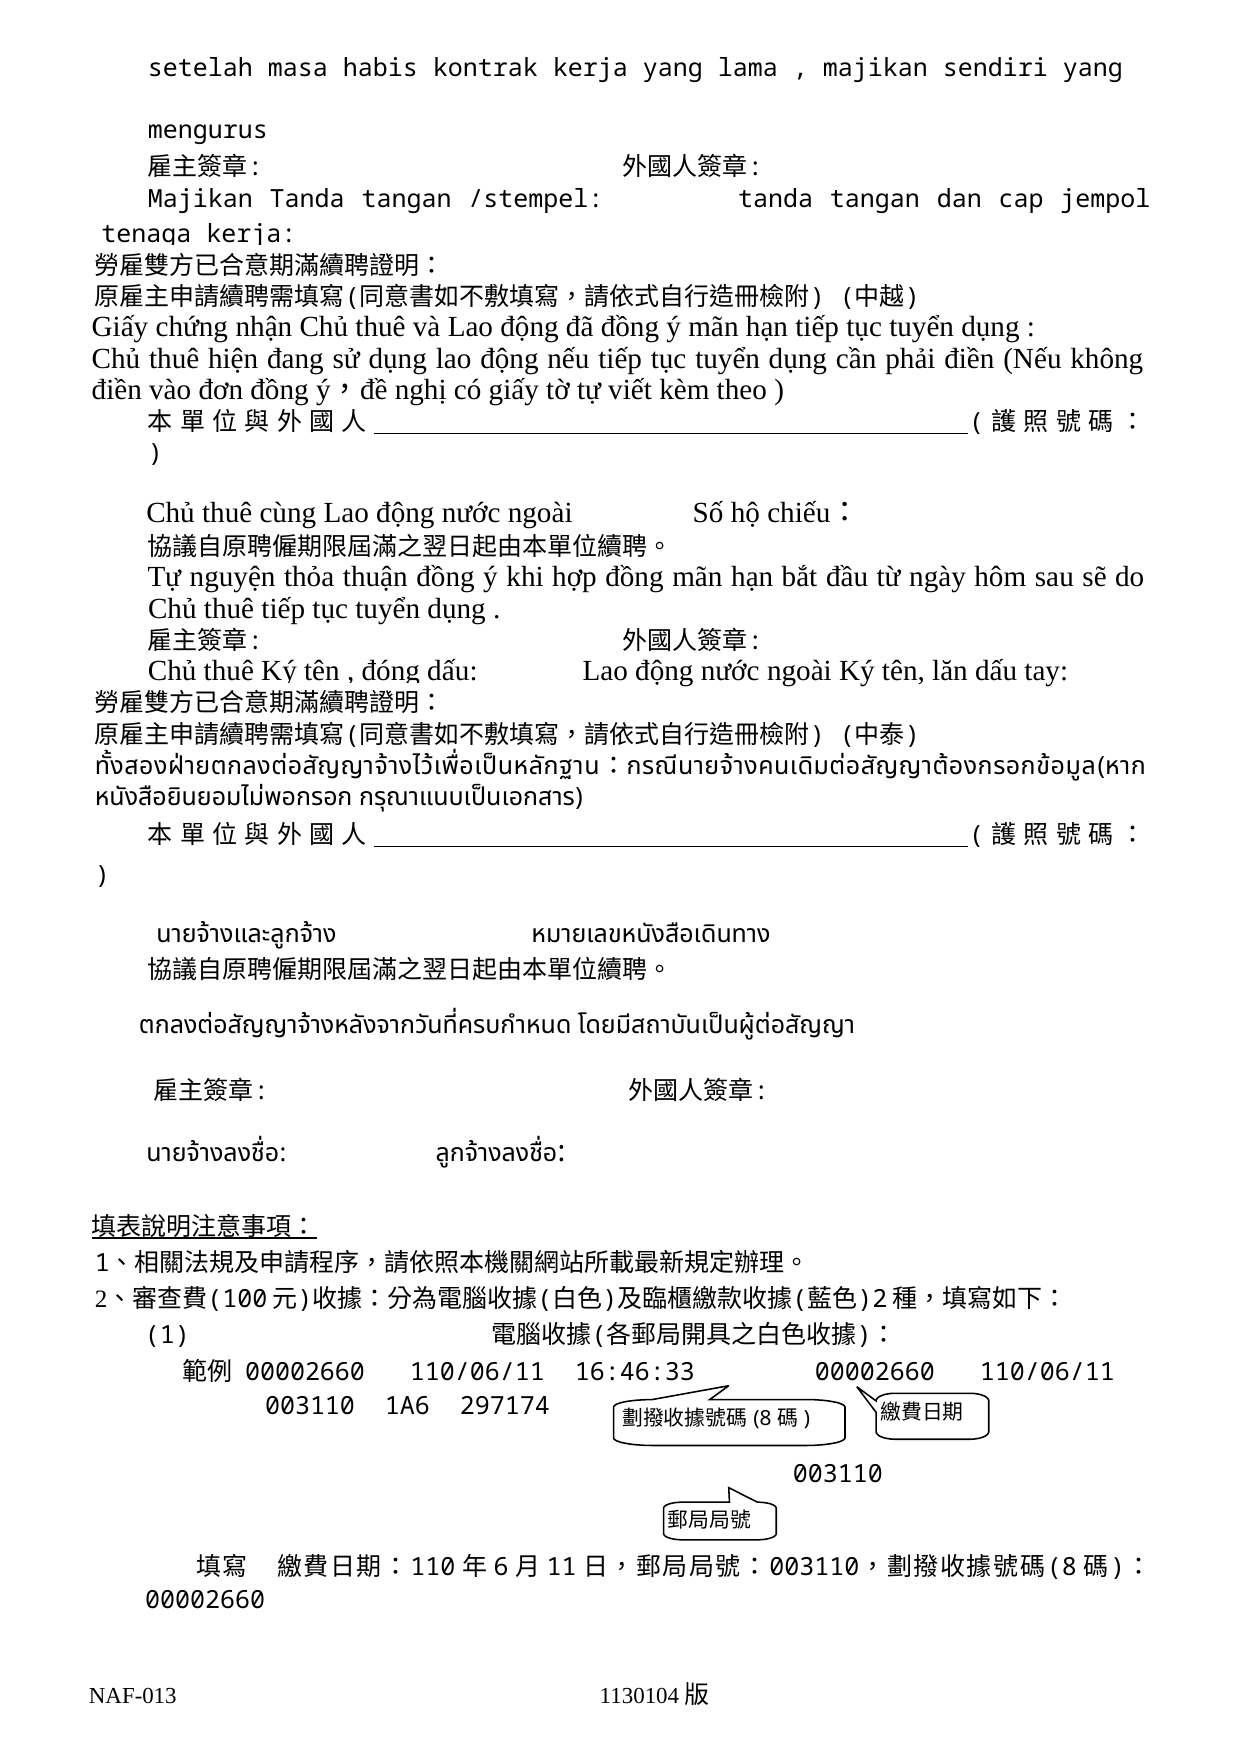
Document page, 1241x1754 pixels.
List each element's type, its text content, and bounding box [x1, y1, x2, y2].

text 003110 1A6 297174 [715, 1387, 875, 1422]
text 協議自原聘僱期限屆滿之翌日起由本單位續聘。 [148, 953, 1146, 985]
text 填寫 繳費日期：110年6月11日，郵局局號：003110，劃撥收據號碼(8碼)：00002660 [145, 1546, 1152, 1616]
text 勞雇雙方已合意期滿續聘證明： [94, 249, 1146, 281]
text 勞雇雙方已合意期滿續聘證明： [94, 687, 1146, 718]
text Chủ thuê hiện đang sử dụng lao động nếu tiếp tục tuyển dụng cần phải điền (Nếu không điền vào đơn đồng ý，đề nghị có giấy tờ tự viết kèm theo ) [91, 343, 1146, 406]
text ทั้งสองฝ่ายตกลงต่อสัญญาจ้างไว้เพื่อเป็นหลักฐาน：กรณีนายจ้างคนเดิมต่อสัญญาต้องกรอกข้อมูล(หากหนังสือยินยอมไม่พอกรอก กรุณาแนบเป็นเอกสาร) [94, 749, 1146, 812]
text ตกลงต่อสัญญาจ้างหลังจากวันที่ครบกำหนด โดยมีสถาบันเป็นผู้ต่อสัญญา [139, 985, 1152, 1047]
text 003110 1A6 297174 [860, 1387, 1152, 1422]
text 本單位與外國人 (護照號碼： ) [94, 812, 1146, 891]
text 003110 [148, 1456, 1152, 1490]
text 003110 1A6 297174 [145, 1387, 711, 1422]
text 原雇主申請續聘需填寫(同意書如不敷填寫，請依式自行造冊檢附) (中越) [94, 281, 1146, 312]
text 雇主簽章: 外國人簽章: [148, 624, 1140, 656]
text setelah masa habis kontrak kerja yang lama , majikan sendiri yang mengurus [148, 25, 1152, 150]
text 範例 00002660 110/06/11 16:46:33 00002660 110/06/11 [145, 1351, 1152, 1387]
text Chủ thuê cùng Lao động nước ngoài Số hộ chiếu： [139, 468, 1152, 531]
text 協議自原聘僱期限屆滿之翌日起由本單位續聘。 [148, 531, 1146, 562]
text Chủ thuê Ký tên , đóng dấu: Lao động nước ngoài Ký tên, lăn dấu tay: [101, 656, 1140, 687]
text Tự nguyện thỏa thuận đồng ý khi hợp đồng mãn hạn bắt đầu từ ngày hôm sau sẽ do Chủ thuê tiếp tục tuyển dụng . [147, 562, 1146, 624]
list 相關法規及申請程序，請依照本機關網站所載最新規定辦理。 [94, 1242, 1152, 1279]
text Giấy chứng nhận Chủ thuê và Lao động đã đồng ý mãn hạn tiếp tục tuyển dụng : [91, 312, 1146, 343]
text นายจ้างลงชื่อ: ลูกจ้างลงชื่อ: [139, 1110, 1152, 1172]
text 原雇主申請續聘需填寫(同意書如不敷填寫，請依式自行造冊檢附) (中泰) [94, 718, 1146, 749]
text 填表說明注意事項： [91, 1206, 1152, 1242]
text นายจ้างและลูกจ้าง หมายเลขหนังสือเดินทาง [139, 891, 1152, 953]
list 電腦收據(各郵局開具之白色收據)： [144, 1315, 1152, 1351]
text 本單位與外國人 (護照號碼： ) [148, 406, 1146, 468]
list 審查費(100元)收據：分為電腦收據(白色)及臨櫃繳款收據(藍色)2種，填寫如下： [94, 1279, 1152, 1315]
text Majikan Tanda tangan /stempel: tanda tangan dan cap jempol tenaga kerja: [101, 181, 1152, 249]
text 雇主簽章: 外國人簽章: [139, 1047, 1152, 1110]
text 雇主簽章: 外國人簽章: [148, 150, 1140, 181]
